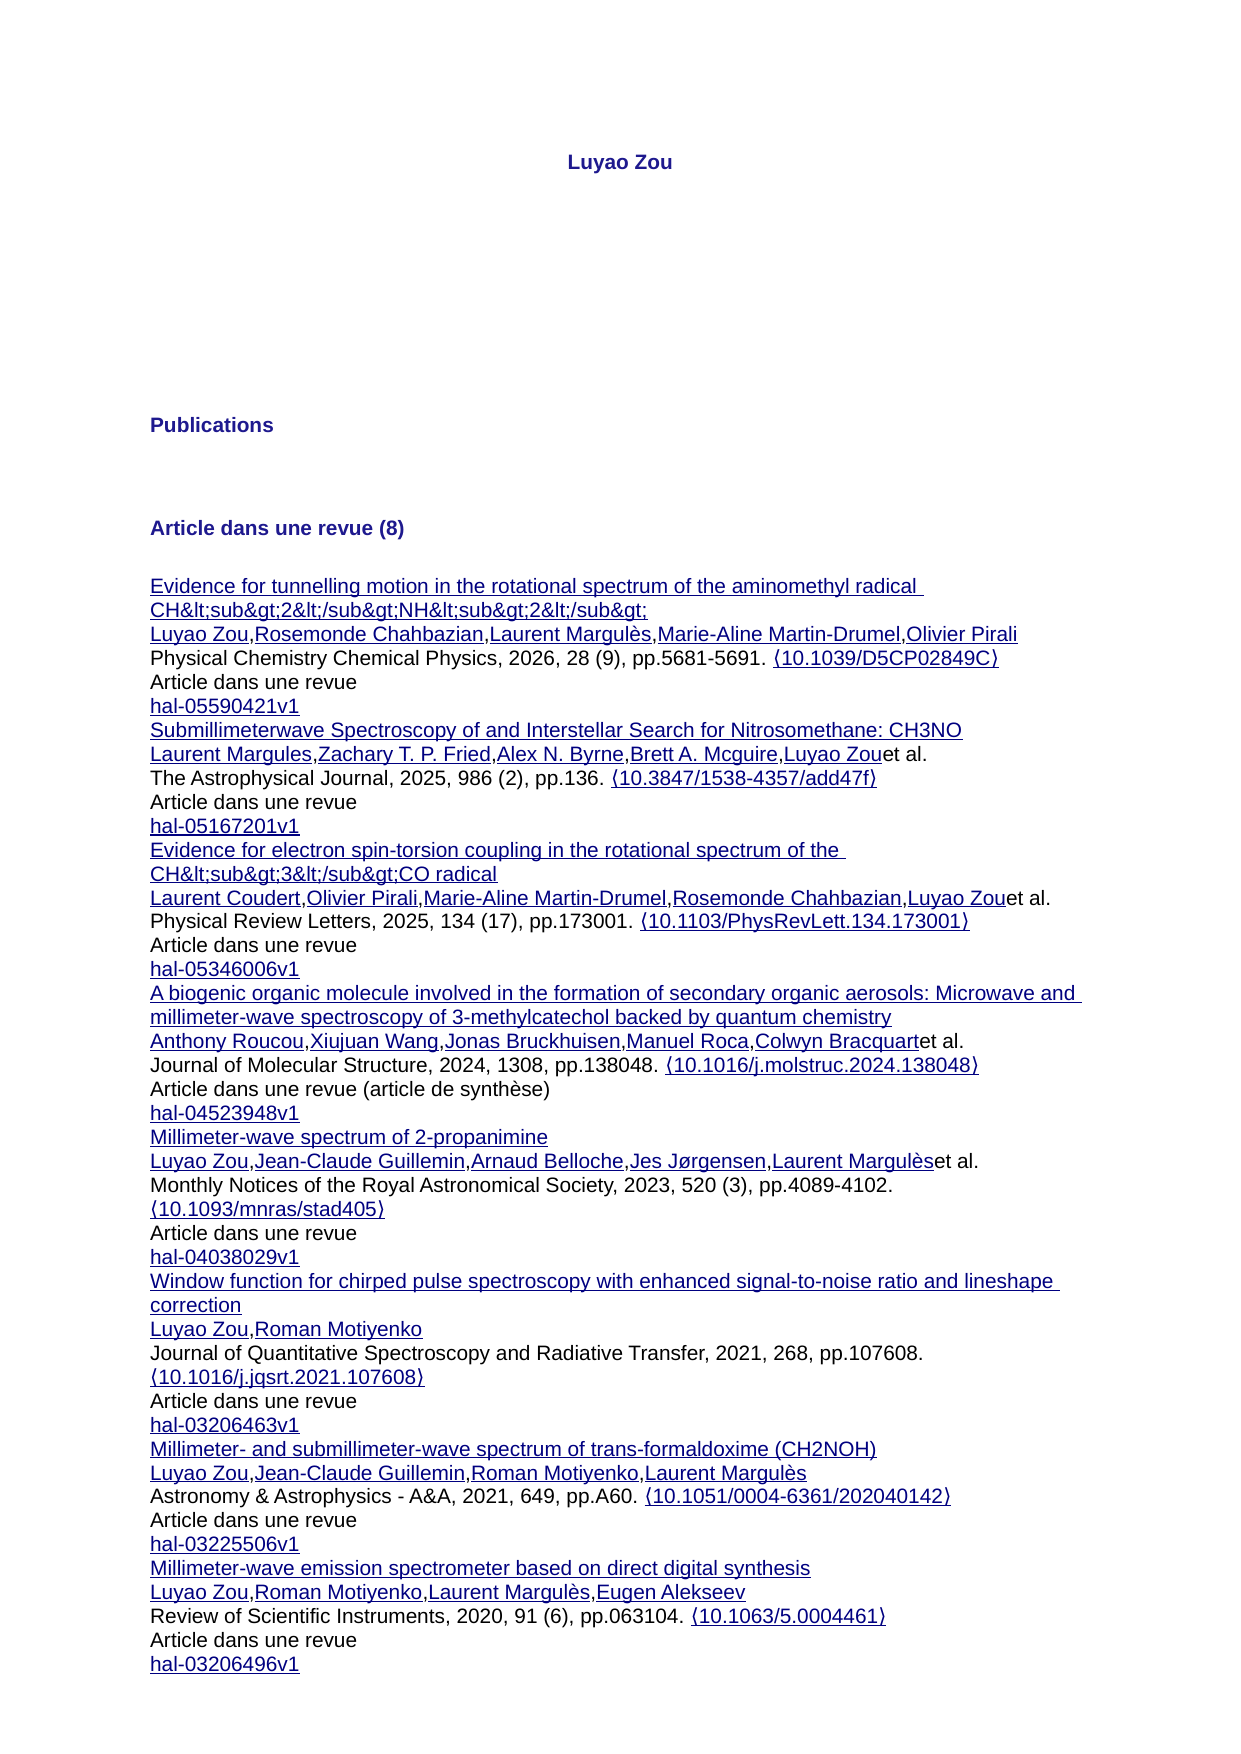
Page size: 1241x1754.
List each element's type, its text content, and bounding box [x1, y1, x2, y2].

table_header Evidence for tunnelling motion in the rotational spectrum of the aminomethyl radical CH&lt;sub&gt;2&lt;/sub&gt;NH&lt;sub&gt;2&lt;/sub&gt; Luyao Zou,Rosemonde Chahbazian,Laurent Margulès,Marie-Aline Martin-Drumel,Olivier Pirali Physical Chemistry Chemical Physics, 2026, 28 (9), pp.5681-5691. ⟨10.1039/D5CP02849C⟩ Article dans une revue hal-05590421v1 [150, 574, 1090, 718]
table_cell Evidence for electron spin-torsion coupling in the rotational spectrum of the CH&lt;sub&gt;3&lt;/sub&gt;CO radical Laurent Coudert,Olivier Pirali,Marie-Aline Martin-Drumel,Rosemonde Chahbazian,Luyao Zouet al. Physical Review Letters, 2025, 134 (17), pp.173001. ⟨10.1103/PhysRevLett.134.173001⟩ Article dans une revue hal-05346006v1 [150, 838, 1090, 981]
table_cell Millimeter-wave emission spectrometer based on direct digital synthesis Luyao Zou,Roman Motiyenko,Laurent Margulès,Eugen Alekseev Review of Scientific Instruments, 2020, 91 (6), pp.063104. ⟨10.1063/5.0004461⟩ Article dans une revue hal-03206496v1 [150, 1556, 1090, 1676]
table_cell Window function for chirped pulse spectroscopy with enhanced signal-to-noise ratio and lineshape correction Luyao Zou,Roman Motiyenko Journal of Quantitative Spectroscopy and Radiative Transfer, 2021, 268, pp.107608. ⟨10.1016/j.jqsrt.2021.107608⟩ Article dans une revue hal-03206463v1 [150, 1269, 1090, 1436]
table_cell Millimeter-wave spectrum of 2-propanimine Luyao Zou,Jean-Claude Guillemin,Arnaud Belloche,Jes Jørgensen,Laurent Margulèset al. Monthly Notices of the Royal Astronomical Society, 2023, 520 (3), pp.4089-4102. ⟨10.1093/mnras/stad405⟩ Article dans une revue hal-04038029v1 [150, 1125, 1090, 1269]
subtitle Article dans une revue (8) [150, 516, 1090, 539]
table_cell Millimeter- and submillimeter-wave spectrum of trans-formaldoxime (CH2NOH) Luyao Zou,Jean-Claude Guillemin,Roman Motiyenko,Laurent Margulès Astronomy & Astrophysics - A&A, 2021, 649, pp.A60. ⟨10.1051/0004-6361/202040142⟩ Article dans une revue hal-03225506v1 [150, 1436, 1090, 1556]
table_cell A biogenic organic molecule involved in the formation of secondary organic aerosols: Microwave and millimeter-wave spectroscopy of 3-methylcatechol backed by quantum chemistry Anthony Roucou,Xiujuan Wang,Jonas Bruckhuisen,Manuel Roca,Colwyn Bracquartet al. Journal of Molecular Structure, 2024, 1308, pp.138048. ⟨10.1016/j.molstruc.2024.138048⟩ Article dans une revue (article de synthèse) hal-04523948v1 [150, 981, 1090, 1125]
subtitle Publications [150, 412, 1090, 436]
table_cell Submillimeterwave Spectroscopy of and Interstellar Search for Nitrosomethane: CH3NO Laurent Margules,Zachary T. P. Fried,Alex N. Byrne,Brett A. Mcguire,Luyao Zouet al. The Astrophysical Journal, 2025, 986 (2), pp.136. ⟨10.3847/1538-4357/add47f⟩ Article dans une revue hal-05167201v1 [150, 718, 1090, 837]
subtitle Luyao Zou [150, 150, 1090, 174]
